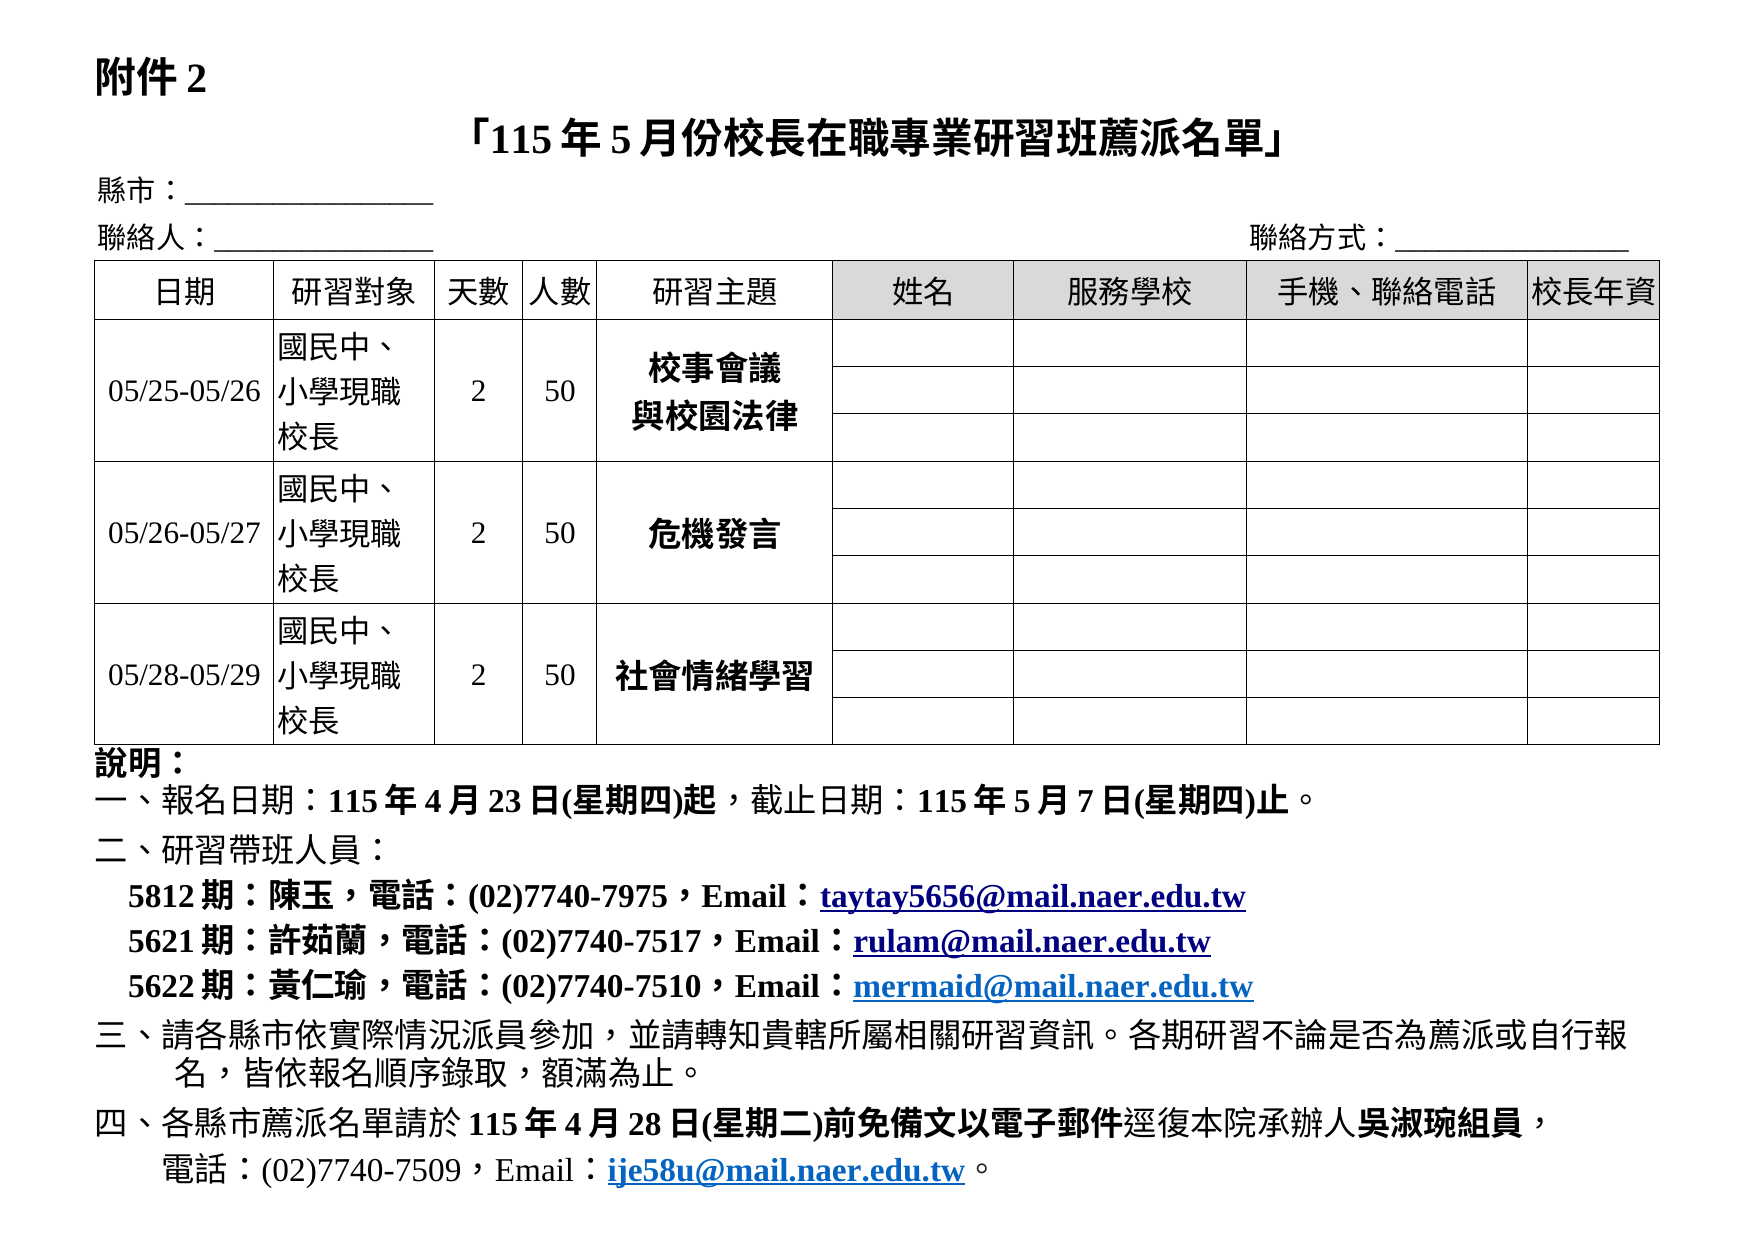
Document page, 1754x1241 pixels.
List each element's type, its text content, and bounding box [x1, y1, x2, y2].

table_cell 校事會議 與校園法律 [597, 320, 832, 461]
text 二、研習帶班人員： [94, 833, 1659, 870]
table_cell [1247, 509, 1527, 555]
table_cell [1014, 651, 1246, 697]
table_cell 天數 [435, 261, 522, 319]
table_cell 2 [435, 462, 522, 602]
text 5622期：黃仁瑜，電話：(02)7740-7510，Email：mermaid@mail.naer.edu.tw [94, 968, 1659, 1005]
table_cell [1247, 462, 1527, 508]
text 四、各縣市薦派名單請於115年4月28日(星期二)前免備文以電子郵件逕復本院承辦人吳淑琬組員， [94, 1105, 1659, 1143]
table_cell 50 [523, 604, 596, 744]
table_cell [833, 651, 1013, 697]
table_cell [1528, 556, 1659, 602]
table_cell [1014, 462, 1246, 508]
text 三、請各縣市依實際情況派員參加，並請轉知貴轄所屬相關研習資訊。各期研習不論是否為薦派或自行報 [94, 1018, 1659, 1055]
table_cell [1014, 320, 1246, 366]
table_cell [833, 462, 1013, 508]
text 電話：(02)7740-7509，Email：ije58u@mail.naer.edu.tw。 [94, 1143, 1659, 1191]
table_cell [1528, 651, 1659, 697]
table_cell [1014, 509, 1246, 555]
table_cell 研習主題 [597, 261, 832, 319]
table_cell 國民中、小學現職校長 [274, 604, 434, 744]
table_cell [1528, 462, 1659, 508]
table_cell [1247, 651, 1527, 697]
table_cell [1247, 320, 1527, 366]
table_cell 日期 [95, 261, 273, 319]
table_cell 服務學校 [1014, 261, 1246, 319]
table_cell [1247, 698, 1527, 744]
table_cell 危機發言 [597, 462, 832, 602]
text 一、報名日期：115年4月23日(星期四)起，截止日期：115年5月7日(星期四)止。 [94, 783, 1659, 820]
table_cell [1014, 367, 1246, 413]
table_cell [833, 604, 1013, 650]
table_cell 05/28-05/29 [95, 604, 273, 744]
table_cell [1528, 414, 1659, 461]
table_cell [1014, 698, 1246, 744]
table_cell 校長年資 [1528, 261, 1659, 319]
table_cell [1528, 367, 1659, 413]
table_cell 聯絡人：_______________ [95, 212, 1246, 259]
table_cell 國民中、小學現職校長 [274, 320, 434, 461]
table_cell 聯絡方式：________________ [1246, 212, 1659, 259]
table_cell 05/25-05/26 [95, 320, 273, 461]
table_cell 05/26-05/27 [95, 462, 273, 602]
table_cell 50 [523, 462, 596, 602]
text 附件2 [94, 44, 1659, 105]
table_cell [1014, 556, 1246, 602]
table_cell 社會情緒學習 [597, 604, 832, 744]
table_cell [1528, 604, 1659, 650]
table_cell [1247, 367, 1527, 413]
table_cell 2 [435, 320, 522, 461]
table_cell 國民中、小學現職校長 [274, 462, 434, 602]
text 名，皆依報名順序錄取，額滿為止。 [94, 1055, 1659, 1093]
table_cell 人數 [523, 261, 596, 319]
table_cell [1014, 414, 1246, 461]
table_cell [1247, 414, 1527, 461]
table_cell [1247, 556, 1527, 602]
text 說明： [94, 745, 1659, 783]
text 5621期：許茹蘭，電話：(02)7740-7517，Email：rulam@mail.naer.edu.tw [94, 923, 1659, 960]
table_cell 姓名 [833, 261, 1013, 319]
table_cell [1528, 320, 1659, 366]
table_cell 手機、聯絡電話 [1247, 261, 1527, 319]
table_cell [1528, 698, 1659, 744]
table_cell [833, 414, 1013, 461]
table_cell [833, 509, 1013, 555]
table_cell 縣市：_________________ [95, 165, 1659, 212]
table_cell [1528, 509, 1659, 555]
table_cell [1014, 604, 1246, 650]
table_cell [833, 320, 1013, 366]
table_cell [833, 556, 1013, 602]
table_cell 2 [435, 604, 522, 744]
table_cell [833, 698, 1013, 744]
text 5812期：陳玉，電話：(02)7740-7975，Email：taytay5656@mail.naer.edu.tw [94, 878, 1659, 915]
table_cell 50 [523, 320, 596, 461]
table_header 「115年5月份校長在職專業研習班薦派名單」 [95, 105, 1659, 165]
table_cell [833, 367, 1013, 413]
table_cell [1247, 604, 1527, 650]
table_cell 研習對象 [274, 261, 434, 319]
